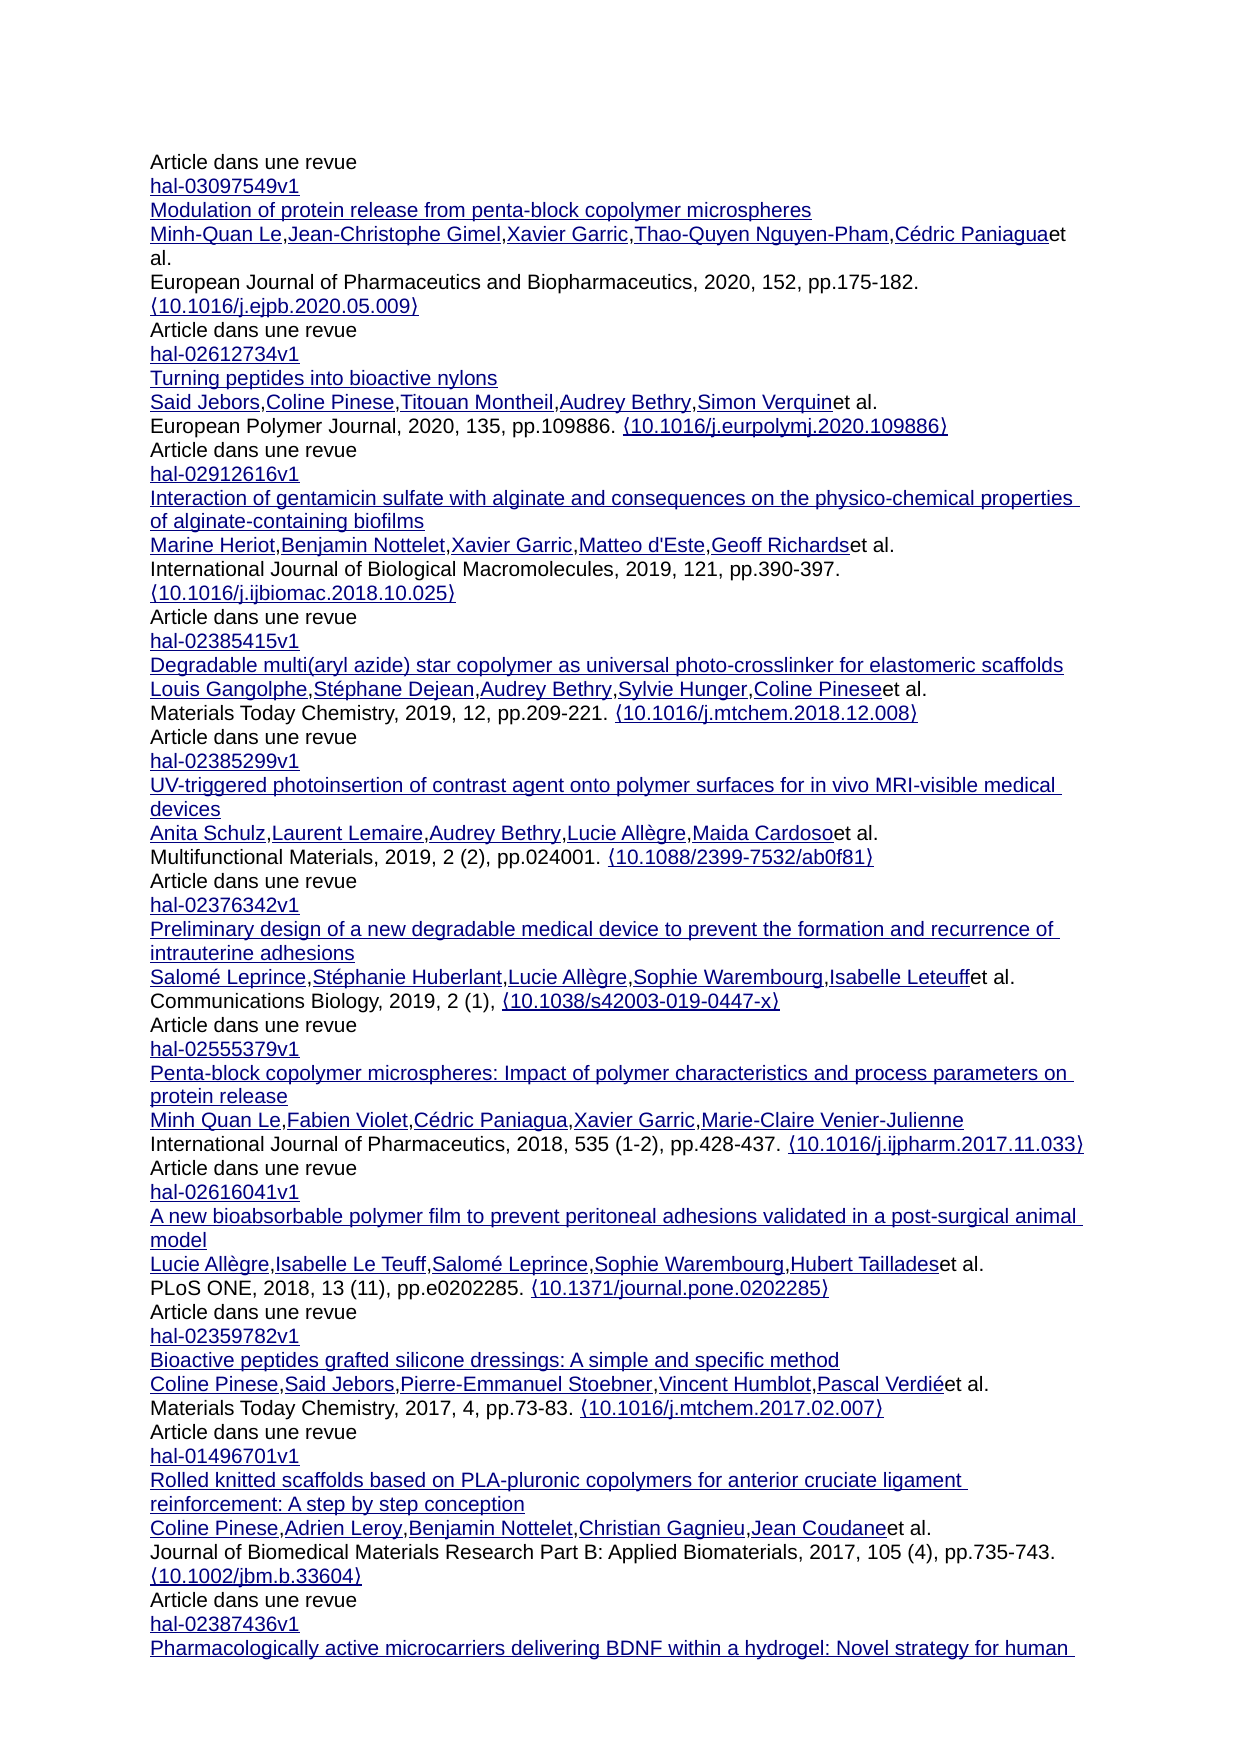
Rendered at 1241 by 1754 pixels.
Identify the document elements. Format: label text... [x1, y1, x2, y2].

table_cell Degradable multi(aryl azide) star copolymer as universal photo-crosslinker for elastomeric scaffolds Louis Gangolphe,Stéphane Dejean,Audrey Bethry,Sylvie Hunger,Coline Pineseet al. Materials Today Chemistry, 2019, 12, pp.209-221. ⟨10.1016/j.mtchem.2018.12.008⟩ Article dans une revue hal-02385299v1 [150, 653, 1090, 773]
table_cell UV-triggered photoinsertion of contrast agent onto polymer surfaces for in vivo MRI-visible medical devices Anita Schulz,Laurent Lemaire,Audrey Bethry,Lucie Allègre,Maida Cardosoet al. Multifunctional Materials, 2019, 2 (2), pp.024001. ⟨10.1088/2399-7532/ab0f81⟩ Article dans une revue hal-02376342v1 [150, 773, 1090, 917]
table_cell Article dans une revue hal-03097549v1 [150, 150, 1090, 198]
table_cell Penta-block copolymer microspheres: Impact of polymer characteristics and process parameters on protein release Minh Quan Le,Fabien Violet,Cédric Paniagua,Xavier Garric,Marie-Claire Venier-Julienne International Journal of Pharmaceutics, 2018, 535 (1-2), pp.428-437. ⟨10.1016/j.ijpharm.2017.11.033⟩ Article dans une revue hal-02616041v1 [150, 1060, 1090, 1204]
table_cell Turning peptides into bioactive nylons Said Jebors,Coline Pinese,Titouan Montheil,Audrey Bethry,Simon Verquinet al. European Polymer Journal, 2020, 135, pp.109886. ⟨10.1016/j.eurpolymj.2020.109886⟩ Article dans une revue hal-02912616v1 [150, 366, 1090, 485]
table_cell Modulation of protein release from penta-block copolymer microspheres Minh-Quan Le,Jean-Christophe Gimel,Xavier Garric,Thao-Quyen Nguyen-Pham,Cédric Paniaguaet al. European Journal of Pharmaceutics and Biopharmaceutics, 2020, 152, pp.175-182. ⟨10.1016/j.ejpb.2020.05.009⟩ Article dans une revue hal-02612734v1 [150, 198, 1090, 366]
table_cell Preliminary design of a new degradable medical device to prevent the formation and recurrence of intrauterine adhesions Salomé Leprince,Stéphanie Huberlant,Lucie Allègre,Sophie Warembourg,Isabelle Leteuffet al. Communications Biology, 2019, 2 (1), ⟨10.1038/s42003-019-0447-x⟩ Article dans une revue hal-02555379v1 [150, 917, 1090, 1060]
table_cell Rolled knitted scaffolds based on PLA-pluronic copolymers for anterior cruciate ligament reinforcement: A step by step conception Coline Pinese,Adrien Leroy,Benjamin Nottelet,Christian Gagnieu,Jean Coudaneet al. Journal of Biomedical Materials Research Part B: Applied Biomaterials, 2017, 105 (4), pp.735-743. ⟨10.1002/jbm.b.33604⟩ Article dans une revue hal-02387436v1 [150, 1468, 1090, 1635]
table_cell A new bioabsorbable polymer film to prevent peritoneal adhesions validated in a post-surgical animal model Lucie Allègre,Isabelle Le Teuff,Salomé Leprince,Sophie Warembourg,Hubert Tailladeset al. PLoS ONE, 2018, 13 (11), pp.e0202285. ⟨10.1371/journal.pone.0202285⟩ Article dans une revue hal-02359782v1 [150, 1204, 1090, 1348]
table_cell Bioactive peptides grafted silicone dressings: A simple and specific method Coline Pinese,Said Jebors,Pierre-Emmanuel Stoebner,Vincent Humblot,Pascal Verdiéet al. Materials Today Chemistry, 2017, 4, pp.73-83. ⟨10.1016/j.mtchem.2017.02.007⟩ Article dans une revue hal-01496701v1 [150, 1348, 1090, 1468]
table_cell Interaction of gentamicin sulfate with alginate and consequences on the physico-chemical properties of alginate-containing biofilms Marine Heriot,Benjamin Nottelet,Xavier Garric,Matteo d'Este,Geoff Richardset al. International Journal of Biological Macromolecules, 2019, 121, pp.390-397. ⟨10.1016/j.ijbiomac.2018.10.025⟩ Article dans une revue hal-02385415v1 [150, 485, 1090, 653]
table_cell Pharmacologically active microcarriers delivering BDNF within a hydrogel: Novel strategy for human [150, 1635, 1090, 1659]
